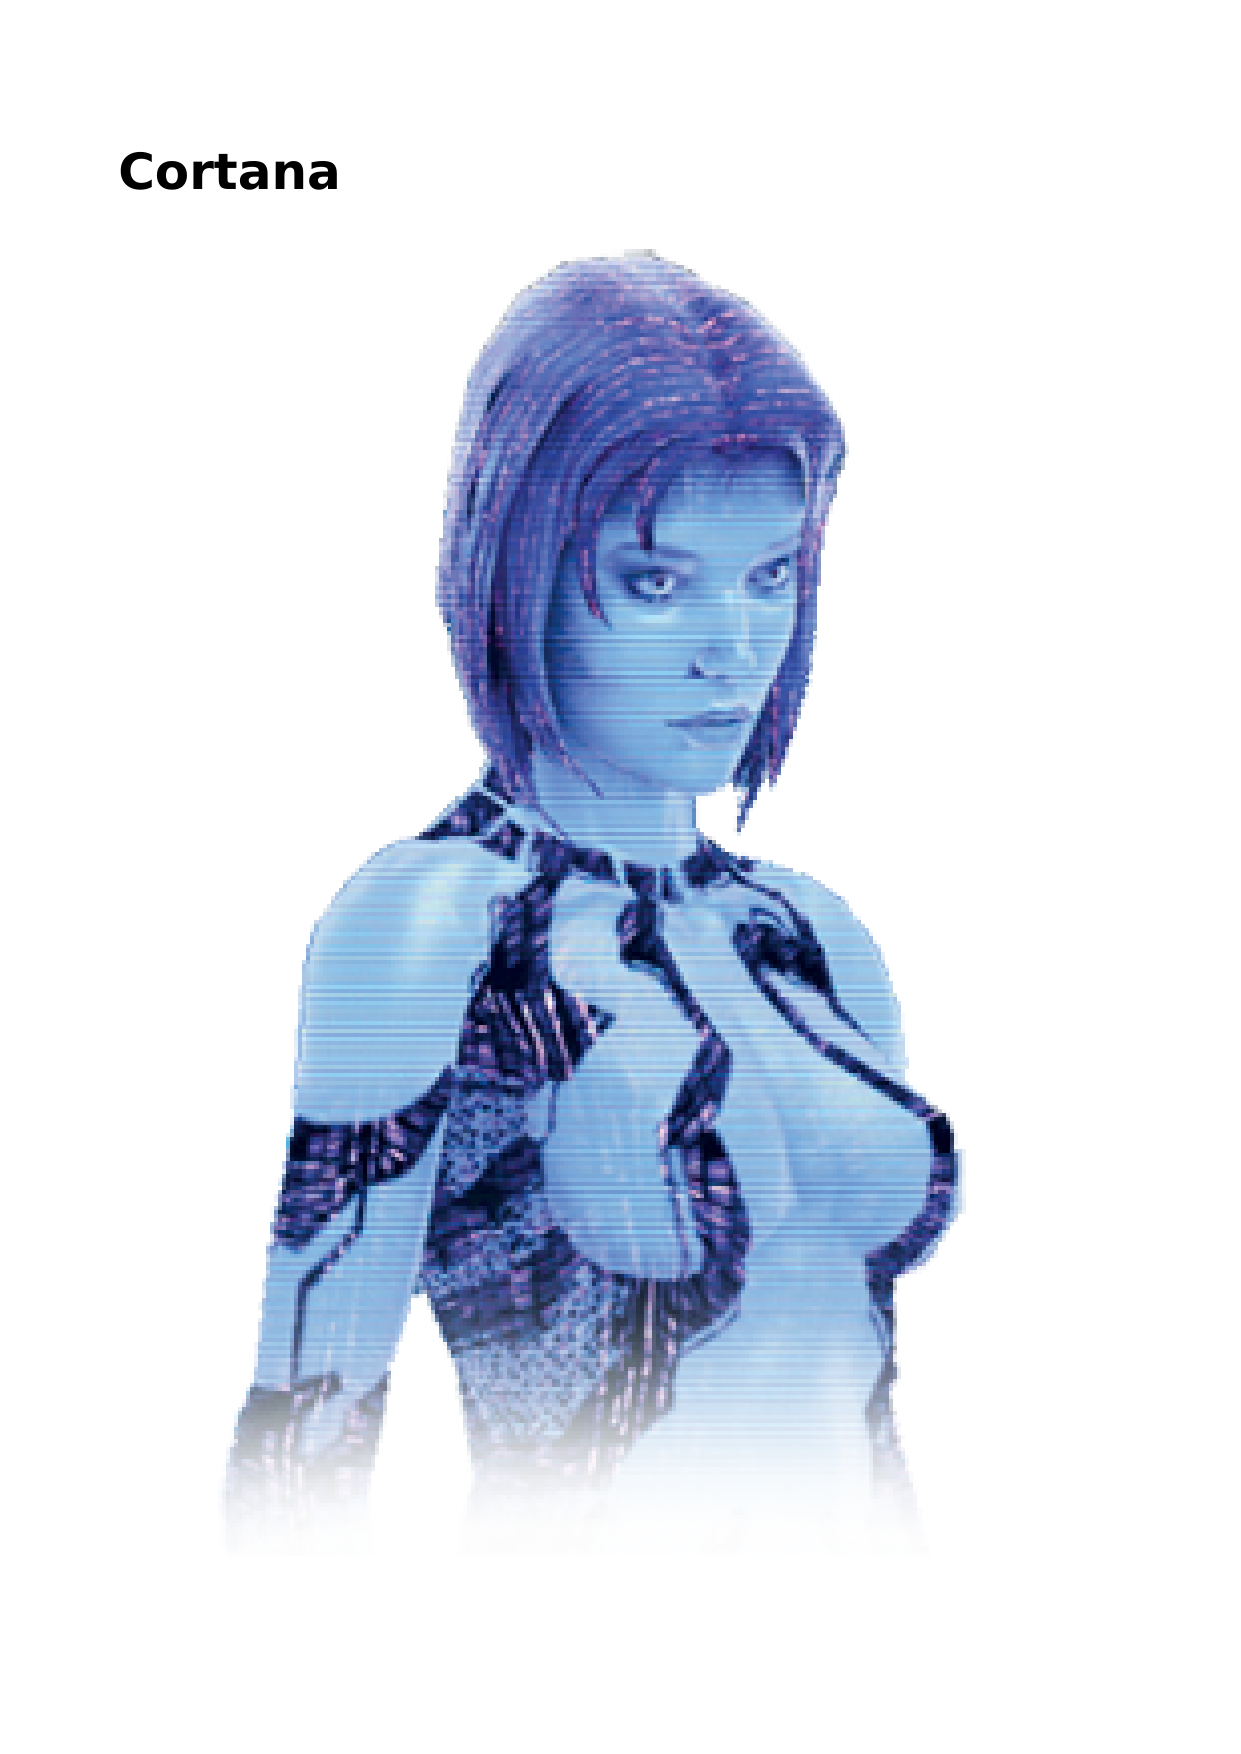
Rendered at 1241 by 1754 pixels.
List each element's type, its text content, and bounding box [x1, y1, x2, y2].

picture [118, 213, 1123, 1556]
subtitle Cortana [118, 143, 1122, 201]
